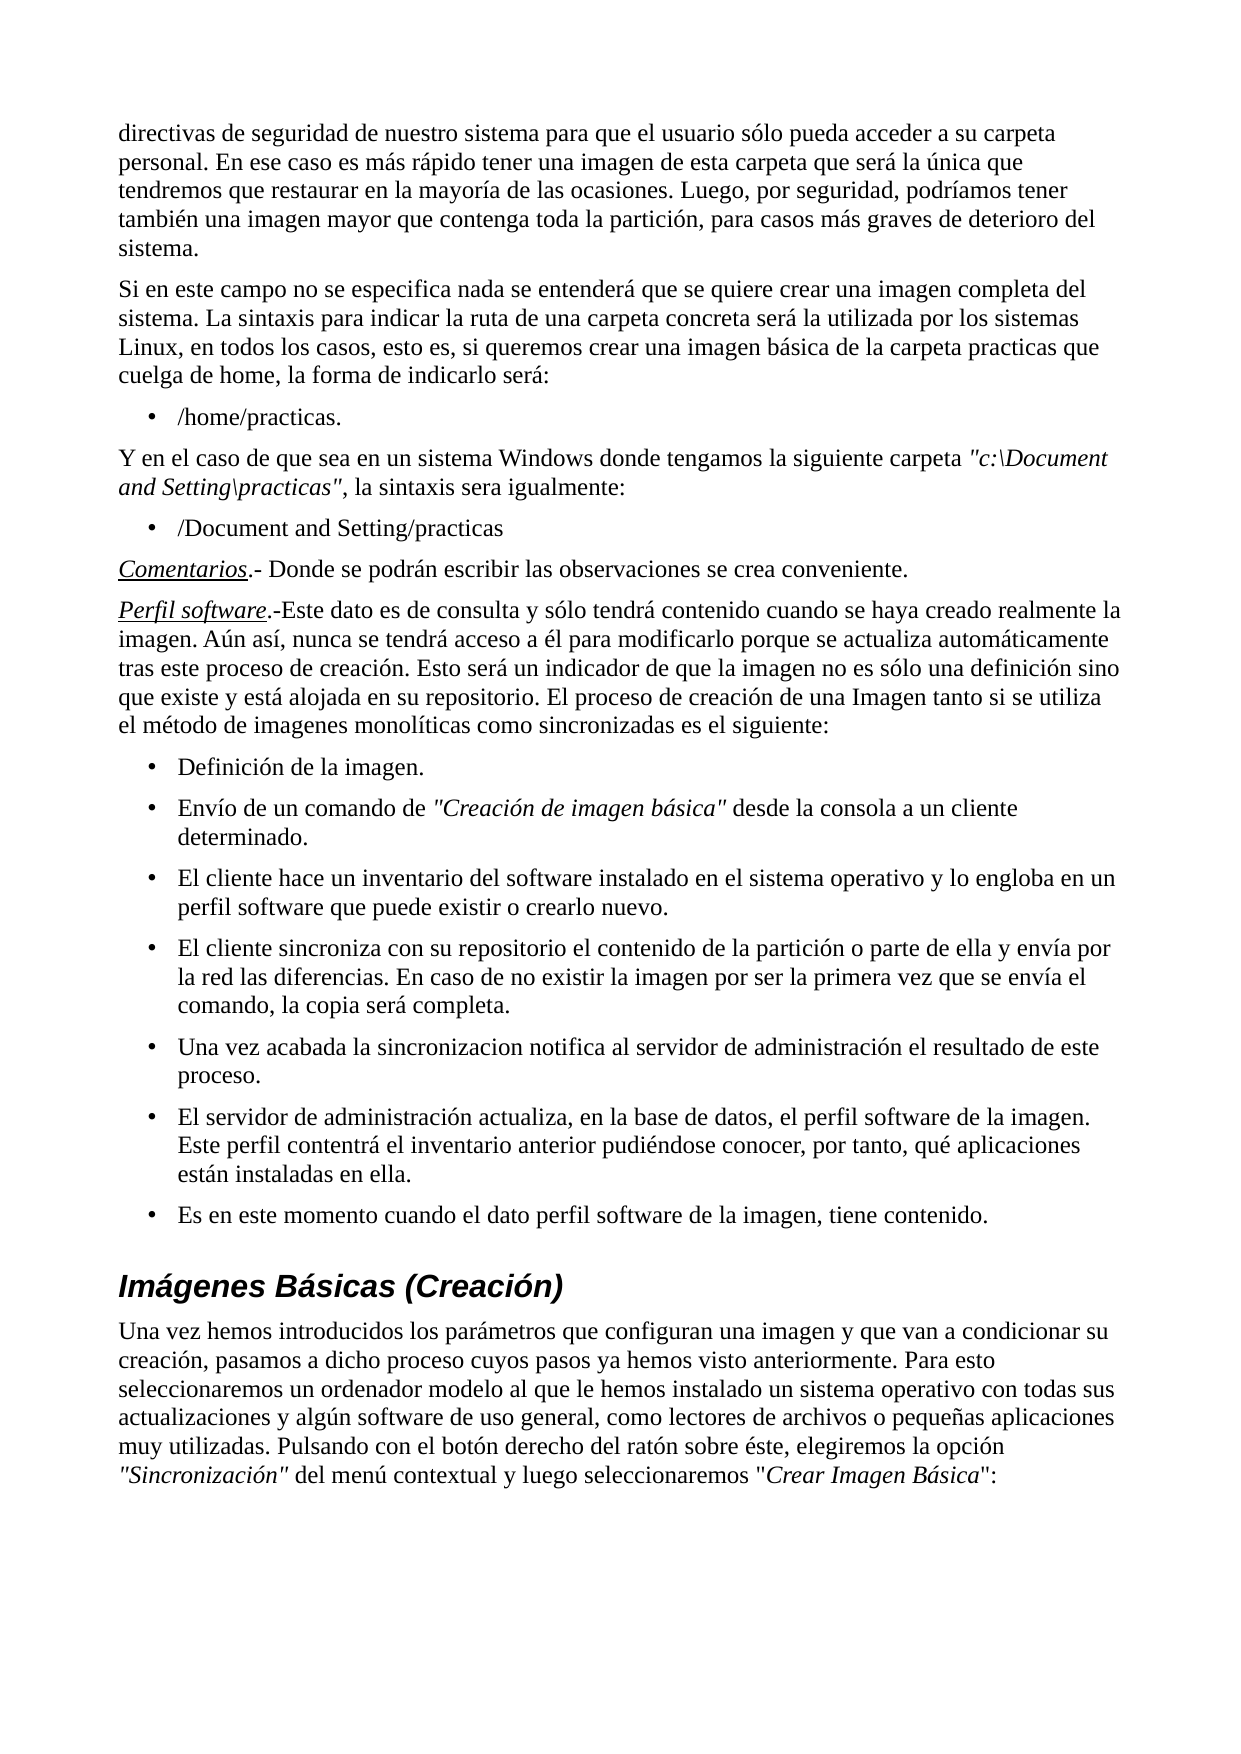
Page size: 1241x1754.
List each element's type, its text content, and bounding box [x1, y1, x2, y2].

text Y en el caso de que sea en un sistema Windows donde tengamos la siguiente carpeta "c:\Document and Setting\practicas", la sintaxis sera igualmente: [118, 443, 1122, 501]
text Si en este campo no se especifica nada se entenderá que se quiere crear una imagen completa del sistema. La sintaxis para indicar la ruta de una carpeta concreta será la utilizada por los sistemas Linux, en todos los casos, esto es, si queremos crear una imagen básica de la carpeta practicas que cuelga de home, la forma de indicarlo será: [118, 274, 1122, 389]
list El cliente sincroniza con su repositorio el contenido de la partición o parte de ella y envía por la red las diferencias. En caso de no existir la imagen por ser la primera vez que se envía el comando, la copia será completa. [148, 933, 1122, 1019]
list El servidor de administración actualiza, en la base de datos, el perfil software de la imagen. Este perfil contentrá el inventario anterior pudiéndose conocer, por tanto, qué aplicaciones están instaladas en ella. [148, 1102, 1122, 1188]
subtitle Imágenes Básicas (Creación) [118, 1267, 1122, 1304]
text Una vez hemos introducidos los parámetros que configuran una imagen y que van a condicionar su creación, pasamos a dicho proceso cuyos pasos ya hemos visto anteriormente. Para esto seleccionaremos un ordenador modelo al que le hemos instalado un sistema operativo con todas sus actualizaciones y algún software de uso general, como lectores de archivos o pequeñas aplicaciones muy utilizadas. Pulsando con el botón derecho del ratón sobre éste, elegiremos la opción "Sincronización" del menú contextual y luego seleccionaremos "Crear Imagen Básica": [118, 1316, 1122, 1489]
list Una vez acabada la sincronizacion notifica al servidor de administración el resultado de este proceso. [148, 1032, 1122, 1089]
list Envío de un comando de "Creación de imagen básica" desde la consola a un cliente determinado. [148, 793, 1122, 851]
text Perfil software.-Este dato es de consulta y sólo tendrá contenido cuando se haya creado realmente la imagen. Aún así, nunca se tendrá acceso a él para modificarlo porque se actualiza automáticamente tras este proceso de creación. Esto será un indicador de que la imagen no es sólo una definición sino que existe y está alojada en su repositorio. El proceso de creación de una Imagen tanto si se utiliza el método de imagenes monolíticas como sincronizadas es el siguiente: [118, 596, 1122, 739]
text directivas de seguridad de nuestro sistema para que el usuario sólo pueda acceder a su carpeta personal. En ese caso es más rápido tener una imagen de esta carpeta que será la única que tendremos que restaurar en la mayoría de las ocasiones. Luego, por seguridad, podríamos tener también una imagen mayor que contenga toda la partición, para casos más graves de deterioro del sistema. [118, 118, 1122, 262]
list Definición de la imagen. [148, 752, 1122, 781]
list Es en este momento cuando el dato perfil software de la imagen, tiene contenido. [148, 1201, 1122, 1229]
list /Document and Setting/practicas [148, 513, 1122, 542]
list /home/practicas. [148, 402, 1122, 431]
list El cliente hace un inventario del software instalado en el sistema operativo y lo engloba en un perfil software que puede existir o crearlo nuevo. [148, 863, 1122, 921]
text Comentarios.- Donde se podrán escribir las observaciones se crea conveniente. [118, 554, 1122, 583]
